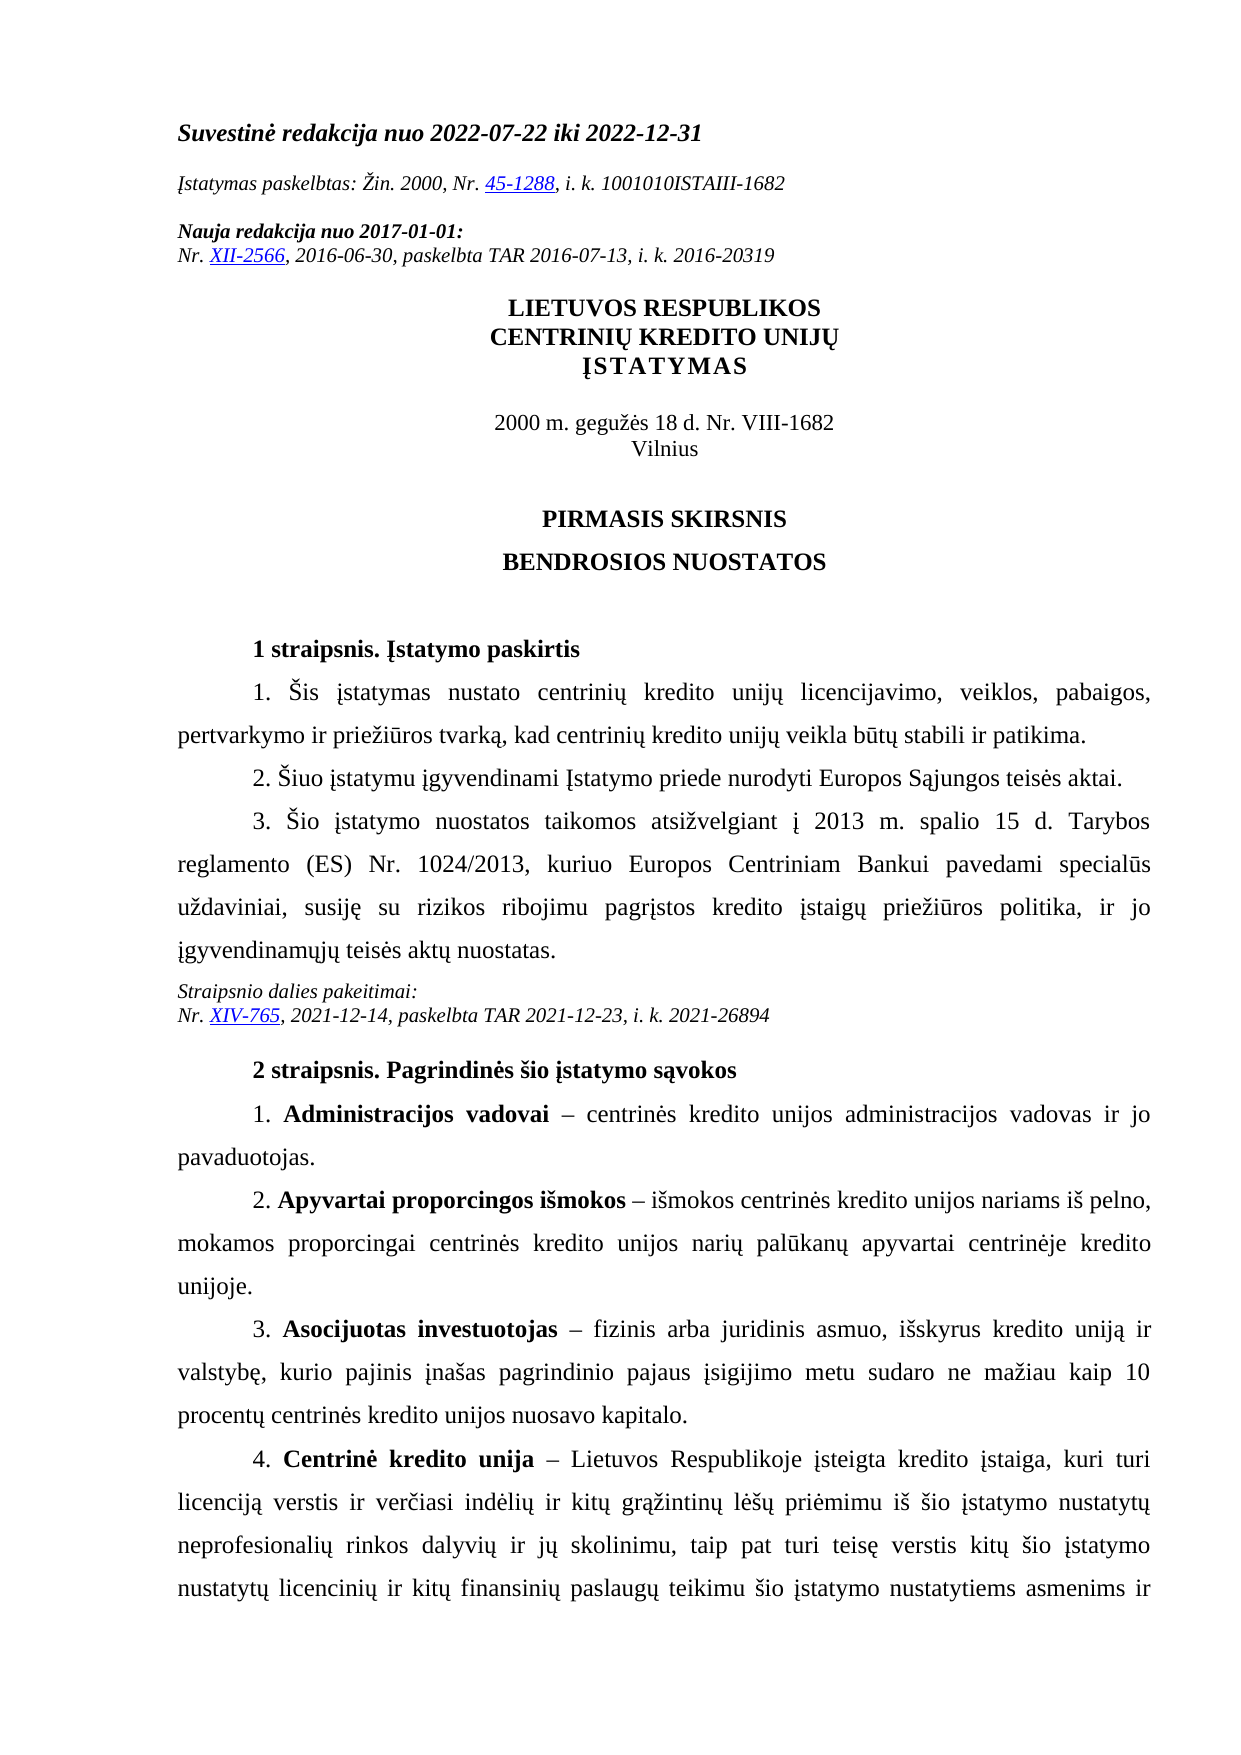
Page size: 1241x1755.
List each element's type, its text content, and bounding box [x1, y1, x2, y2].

text BENDROSIOS NUOSTATOS [177, 547, 1152, 576]
text 2 straipsnis. Pagrindinės šio įstatymo sąvokos [177, 1056, 1152, 1084]
text PIRMASIS SKIRSNIS [177, 504, 1152, 533]
text 1. Administracijos vadovai – centrinės kredito unijos administracijos vadovas ir jo pavaduotojas. [177, 1099, 1152, 1171]
text Nr. XIV-765, 2021-12-14, paskelbta TAR 2021-12-23, i. k. 2021-26894 [177, 1003, 1152, 1027]
text Įstatymas paskelbtas: Žin. 2000, Nr. 45-1288, i. k. 1001010ISTAIII-1682 [177, 171, 1152, 195]
text Vilnius [177, 435, 1152, 461]
text 3. Šio įstatymo nuostatos taikomos atsižvelgiant į 2013 m. spalio 15 d. Tarybos reglamento (ES) Nr. 1024/2013, kuriuo Europos Centriniam Bankui pavedami specialūs uždaviniai, susiję su rizikos ribojimu pagrįstos kredito įstaigų priežiūros politika, ir jo įgyvendinamųjų teisės aktų nuostatas. [177, 806, 1152, 964]
text 2. Apyvartai proporcingos išmokos – išmokos centrinės kredito unijos nariams iš pelno, mokamos proporcingai centrinės kredito unijos narių palūkanų apyvartai centrinėje kredito unijoje. [177, 1185, 1152, 1300]
text Nr. XII-2566, 2016-06-30, paskelbta TAR 2016-07-13, i. k. 2016-20319 [177, 243, 1152, 267]
text 2. Šiuo įstatymu įgyvendinami Įstatymo priede nurodyti Europos Sąjungos teisės aktai. [177, 763, 1152, 792]
text 4. Centrinė kredito unija – Lietuvos Respublikoje įsteigta kredito įstaiga, kuri turi licenciją verstis ir verčiasi indėlių ir kitų grąžintinų lėšų priėmimu iš šio įstatymo nustatytų neprofesionalių rinkos dalyvių ir jų skolinimu, taip pat turi teisę verstis kitų šio įstatymo nustatytų licencinių ir kitų finansinių paslaugų teikimu šio įstatymo nustatytiems asmenims ir [177, 1444, 1152, 1602]
text 2000 m. gegužės 18 d. Nr. VIII-1682 [177, 408, 1152, 435]
text Nauja redakcija nuo 2017-01-01: [177, 219, 1152, 243]
text LIETUVOS RESPUBLIKOS CENTRINIŲ KREDITO UNIJŲ ĮSTATYMAS [177, 293, 1152, 380]
text 3. Asocijuotas investuotojas – fizinis arba juridinis asmuo, išskyrus kredito uniją ir valstybę, kurio pajinis įnašas pagrindinio pajaus įsigijimo metu sudaro ne mažiau kaip 10 procentų centrinės kredito unijos nuosavo kapitalo. [177, 1314, 1152, 1429]
text 1 straipsnis. Įstatymo paskirtis [177, 634, 1152, 662]
text Straipsnio dalies pakeitimai: [177, 979, 1152, 1003]
text Suvestinė redakcija nuo 2022-07-22 iki 2022-12-31 [177, 118, 1152, 147]
text 1. Šis įstatymas nustato centrinių kredito unijų licencijavimo, veiklos, pabaigos, pertvarkymo ir priežiūros tvarką, kad centrinių kredito unijų veikla būtų stabili ir patikima. [177, 677, 1152, 749]
